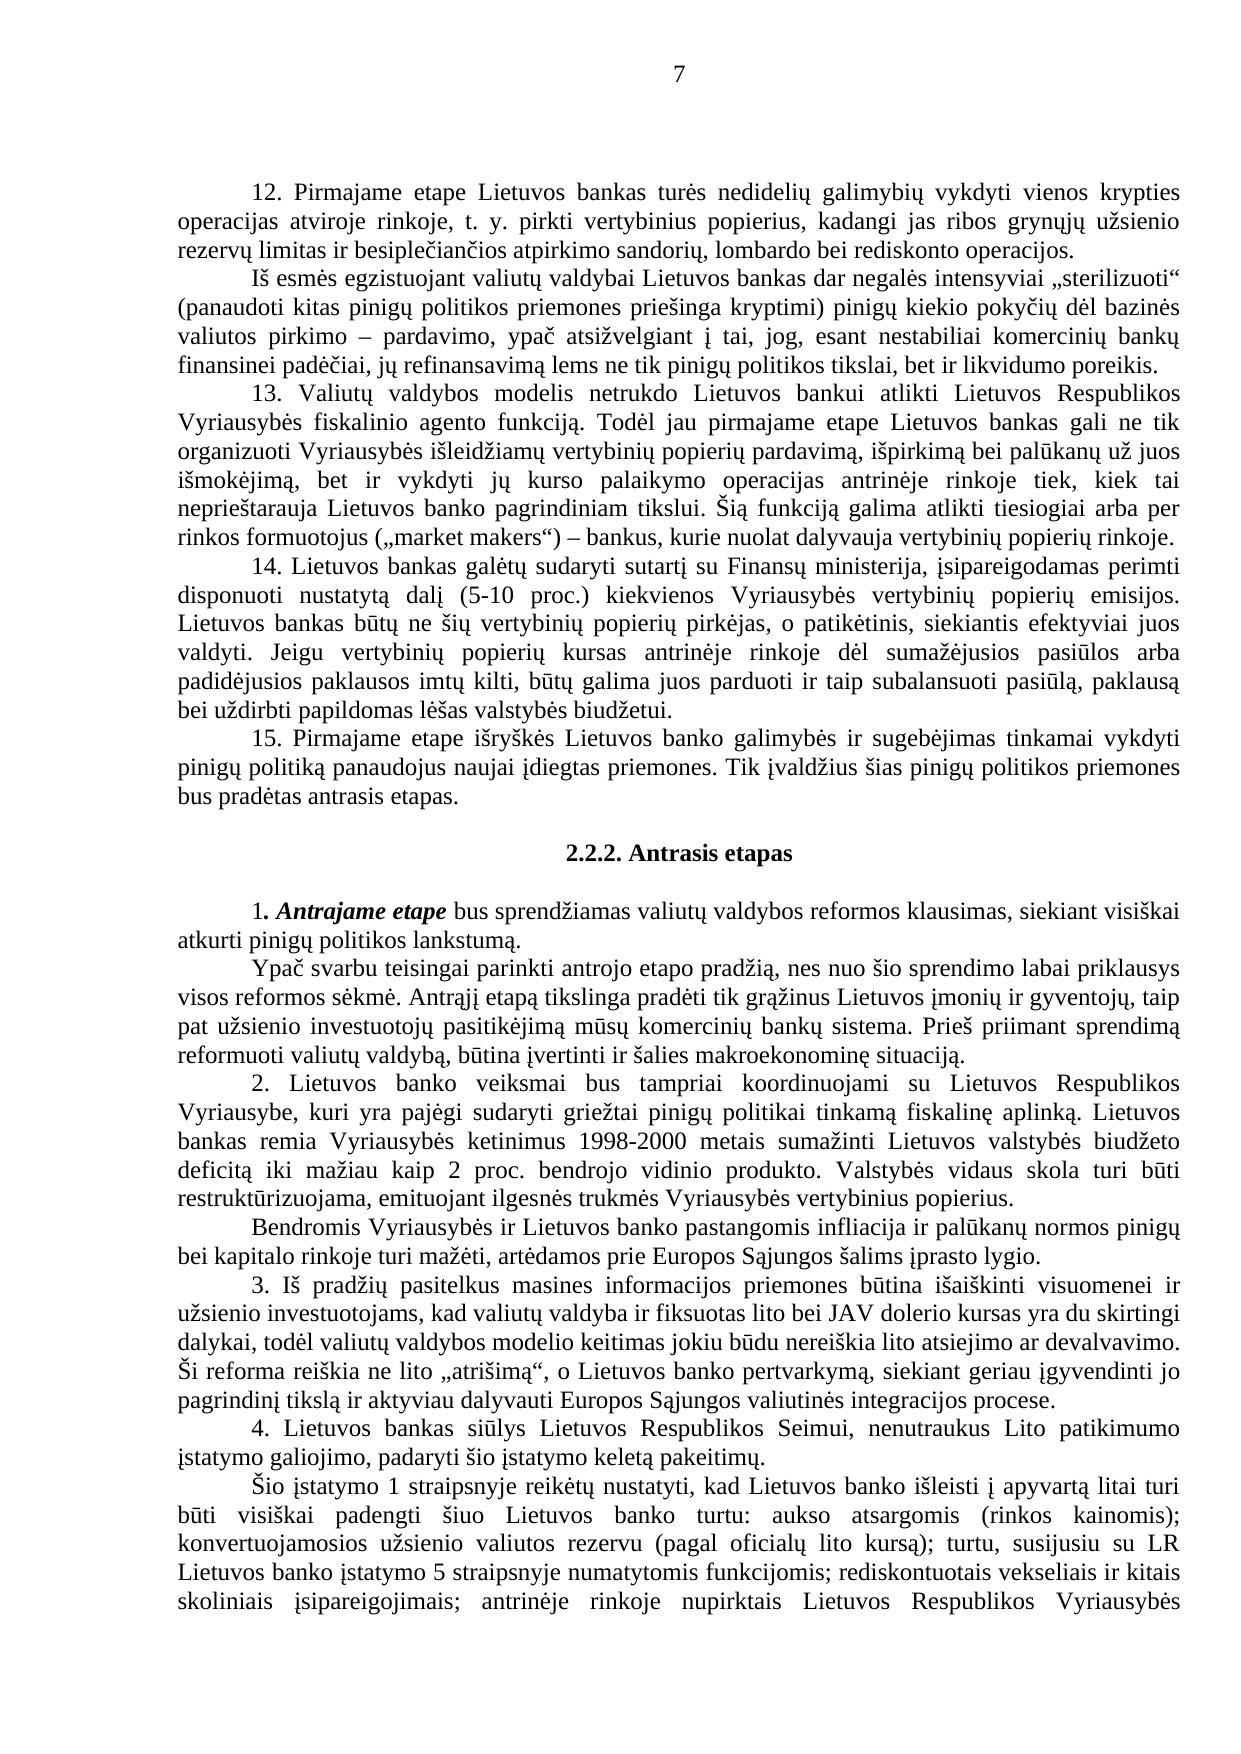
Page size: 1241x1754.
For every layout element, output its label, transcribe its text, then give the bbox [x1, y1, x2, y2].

text 2. Lietuvos banko veiksmai bus tampriai koordinuojami su Lietuvos Respublikos Vyriausybe, kuri yra pajėgi sudaryti griežtai pinigų politikai tinkamą fiskalinę aplinką. Lietuvos bankas remia Vyriausybės ketinimus 1998-2000 metais sumažinti Lietuvos valstybės biudžeto deficitą iki mažiau kaip 2 proc. bendrojo vidinio produkto. Valstybės vidaus skola turi būti restruktūrizuojama, emituojant ilgesnės trukmės Vyriausybės vertybinius popierius. [177, 1068, 1181, 1212]
text 15. Pirmajame etape išryškės Lietuvos banko galimybės ir sugebėjimas tinkamai vykdyti pinigų politiką panaudojus naujai įdiegtas priemones. Tik įvaldžius šias pinigų politikos priemones bus pradėtas antrasis etapas. [177, 723, 1181, 810]
text 3. Iš pradžių pasitelkus masines informacijos priemones būtina išaiškinti visuomenei ir užsienio investuotojams, kad valiutų valdyba ir fiksuotas lito bei JAV dolerio kursas yra du skirtingi dalykai, todėl valiutų valdybos modelio keitimas jokiu būdu nereiškia lito atsiejimo ar devalvavimo. Ši reforma reiškia ne lito „atrišimą“, o Lietuvos banko pertvarkymą, siekiant geriau įgyvendinti jo pagrindinį tikslą ir aktyviau dalyvauti Europos Sąjungos valiutinės integracijos procese. [177, 1270, 1181, 1413]
text Šio įstatymo 1 straipsnyje reikėtų nustatyti, kad Lietuvos banko išleisti į apyvartą litai turi būti visiškai padengti šiuo Lietuvos banko turtu: aukso atsargomis (rinkos kainomis); konvertuojamosios užsienio valiutos rezervu (pagal oficialų lito kursą); turtu, susijusiu su LR Lietuvos banko įstatymo 5 straipsnyje numatytomis funkcijomis; rediskontuotais vekseliais ir kitais skoliniais įsipareigojimais; antrinėje rinkoje nupirktais Lietuvos Respublikos Vyriausybės [177, 1471, 1181, 1615]
text Iš esmės egzistuojant valiutų valdybai Lietuvos bankas dar negalės intensyviai „sterilizuoti“ (panaudoti kitas pinigų politikos priemones priešinga kryptimi) pinigų kiekio pokyčių dėl bazinės valiutos pirkimo – pardavimo, ypač atsižvelgiant į tai, jog, esant nestabiliai komercinių bankų finansinei padėčiai, jų refinansavimą lems ne tik pinigų politikos tikslai, bet ir likvidumo poreikis. [177, 263, 1181, 378]
text 4. Lietuvos bankas siūlys Lietuvos Respublikos Seimui, nenutraukus Lito patikimumo įstatymo galiojimo, padaryti šio įstatymo keletą pakeitimų. [177, 1413, 1181, 1471]
text Bendromis Vyriausybės ir Lietuvos banko pastangomis infliacija ir palūkanų normos pinigų bei kapitalo rinkoje turi mažėti, artėdamos prie Europos Sąjungos šalims įprasto lygio. [177, 1212, 1181, 1270]
text 14. Lietuvos bankas galėtų sudaryti sutartį su Finansų ministerija, įsipareigodamas perimti disponuoti nustatytą dalį (5-10 proc.) kiekvienos Vyriausybės vertybinių popierių emisijos. Lietuvos bankas būtų ne šių vertybinių popierių pirkėjas, o patikėtinis, siekiantis efektyviai juos valdyti. Jeigu vertybinių popierių kursas antrinėje rinkoje dėl sumažėjusios pasiūlos arba padidėjusios paklausos imtų kilti, būtų galima juos parduoti ir taip subalansuoti pasiūlą, paklausą bei uždirbti papildomas lėšas valstybės biudžetui. [177, 551, 1181, 723]
text Ypač svarbu teisingai parinkti antrojo etapo pradžią, nes nuo šio sprendimo labai priklausys visos reformos sėkmė. Antrąjį etapą tikslinga pradėti tik grąžinus Lietuvos įmonių ir gyventojų, taip pat užsienio investuotojų pasitikėjimą mūsų komercinių bankų sistema. Prieš priimant sprendimą reformuoti valiutų valdybą, būtina įvertinti ir šalies makroekonominę situaciją. [177, 953, 1181, 1068]
text 1. Antrajame etape bus sprendžiamas valiutų valdybos reformos klausimas, siekiant visiškai atkurti pinigų politikos lankstumą. [177, 896, 1181, 953]
text 13. Valiutų valdybos modelis netrukdo Lietuvos bankui atlikti Lietuvos Respublikos Vyriausybės fiskalinio agento funkciją. Todėl jau pirmajame etape Lietuvos bankas gali ne tik organizuoti Vyriausybės išleidžiamų vertybinių popierių pardavimą, išpirkimą bei palūkanų už juos išmokėjimą, bet ir vykdyti jų kurso palaikymo operacijas antrinėje rinkoje tiek, kiek tai neprieštarauja Lietuvos banko pagrindiniam tikslui. Šią funkciją galima atlikti tiesiogiai arba per rinkos formuotojus („market makers“) – bankus, kurie nuolat dalyvauja vertybinių popierių rinkoje. [177, 378, 1181, 551]
text 2.2.2. Antrasis etapas [177, 838, 1181, 867]
text 12. Pirmajame etape Lietuvos bankas turės nedidelių galimybių vykdyti vienos krypties operacijas atviroje rinkoje, t. y. pirkti vertybinius popierius, kadangi jas ribos grynųjų užsienio rezervų limitas ir besiplečiančios atpirkimo sandorių, lombardo bei rediskonto operacijos. [177, 177, 1181, 263]
